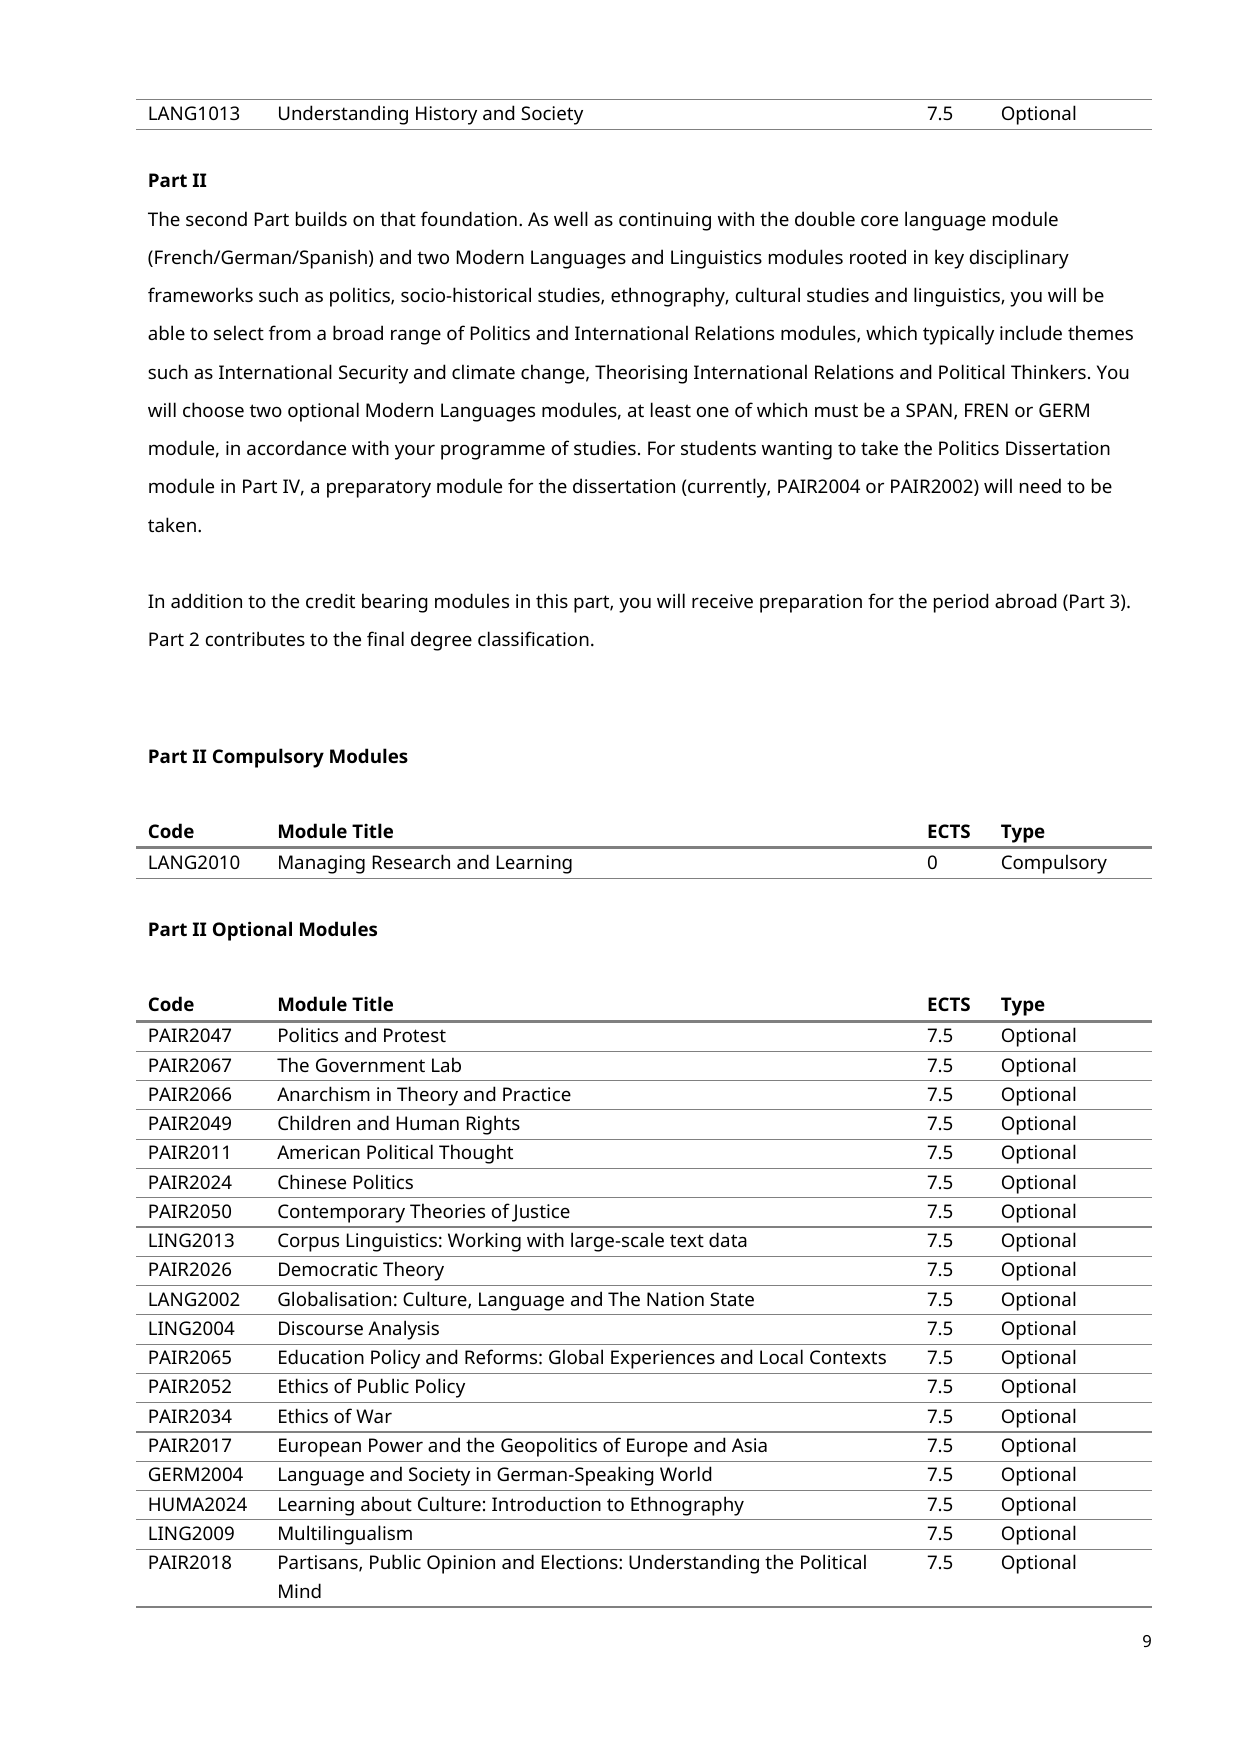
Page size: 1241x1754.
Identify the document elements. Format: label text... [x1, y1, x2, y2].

table_cell 7.5 [916, 1052, 989, 1080]
table_cell Optional [989, 1491, 1152, 1519]
table_cell PAIR2017 [136, 1433, 266, 1461]
table_cell Contemporary Theories of Justice [266, 1198, 916, 1226]
table_cell Multilingualism [266, 1520, 916, 1548]
table_cell 7.5 [916, 1169, 989, 1197]
table_cell Optional [989, 1169, 1152, 1197]
table_cell Children and Human Rights [266, 1110, 916, 1139]
table_cell 7.5 [916, 1228, 989, 1256]
table_cell 7.5 [916, 1462, 989, 1490]
table_cell PAIR2026 [136, 1257, 266, 1285]
table_cell 7.5 [916, 1345, 989, 1373]
table_cell 7.5 [916, 1257, 989, 1285]
table_cell Chinese Politics [266, 1169, 916, 1197]
table_cell 7.5 [916, 100, 989, 128]
table_cell Language and Society in German-Speaking World [266, 1462, 916, 1490]
table_cell Anarchism in Theory and Practice [266, 1081, 916, 1109]
table_cell Optional [989, 1198, 1152, 1226]
table_cell Ethics of War [266, 1403, 916, 1431]
table_cell 7.5 [916, 1491, 989, 1519]
table_cell Globalisation: Culture, Language and The Nation State [266, 1286, 916, 1314]
table_cell Part II Compulsory Modules [136, 705, 1152, 818]
table_cell Discourse Analysis [266, 1315, 916, 1343]
table_cell Optional [989, 1140, 1152, 1168]
table_cell Type [989, 991, 1152, 1019]
table_cell Optional [989, 1110, 1152, 1139]
table_cell 7.5 [916, 1140, 989, 1168]
table_cell PAIR2011 [136, 1140, 266, 1168]
table_cell PAIR2066 [136, 1081, 266, 1109]
table_cell 7.5 [916, 1520, 989, 1548]
table_cell Compulsory [989, 849, 1152, 877]
table_cell Managing Research and Learning [266, 849, 916, 877]
table_cell 7.5 [916, 1374, 989, 1402]
table_cell 7.5 [916, 1403, 989, 1431]
table_cell Corpus Linguistics: Working with large-scale text data [266, 1228, 916, 1256]
table_cell 7.5 [916, 1198, 989, 1226]
table_cell ECTS [916, 991, 989, 1019]
table_cell The Government Lab [266, 1052, 916, 1080]
table_cell PAIR2018 [136, 1550, 266, 1606]
table_cell Optional [989, 1257, 1152, 1285]
table_cell Understanding History and Society [266, 100, 916, 128]
table_cell 7.5 [916, 1110, 989, 1139]
table_cell Optional [989, 1550, 1152, 1606]
table_cell Type [989, 818, 1152, 846]
table_cell Politics and Protest [266, 1023, 916, 1051]
table_cell Optional [989, 1433, 1152, 1461]
table_cell HUMA2024 [136, 1491, 266, 1519]
table_cell European Power and the Geopolitics of Europe and Asia [266, 1433, 916, 1461]
table_cell Optional [989, 1286, 1152, 1314]
table_cell Part II The second Part builds on that foundation. As well as continuing with the double core language module (French/German/Spanish) and two Modern Languages and Linguistics modules rooted in key disciplinary frameworks such as politics, socio-historical studies, ethnography, cultural studies and linguistics, you will be able to select from a broad range of Politics and International Relations modules, which typically include themes such as International Security and climate change, Theorising International Relations and Political Thinkers. You will choose two optional Modern Languages modules, at least one of which must be a SPAN, FREN or GERM module, in accordance with your programme of studies. For students wanting to take the Politics Dissertation module in Part IV, a preparatory module for the dissertation (currently, PAIR2004 or PAIR2002) will need to be taken. In addition to the credit bearing modules in this part, you will receive preparation for the period abroad (Part 3). Part 2 contributes to the final degree classification. [136, 130, 1152, 705]
table_cell LANG2010 [136, 849, 266, 877]
table_cell PAIR2034 [136, 1403, 266, 1431]
table_cell 7.5 [916, 1550, 989, 1606]
table_cell GERM2004 [136, 1462, 266, 1490]
table_cell 0 [916, 849, 989, 877]
table_cell Ethics of Public Policy [266, 1374, 916, 1402]
table_cell Optional [989, 100, 1152, 128]
table_cell Optional [989, 1462, 1152, 1490]
table_cell Learning about Culture: Introduction to Ethnography [266, 1491, 916, 1519]
table_cell ECTS [916, 818, 989, 846]
table_cell Democratic Theory [266, 1257, 916, 1285]
table_cell Optional [989, 1403, 1152, 1431]
table_cell Part II Optional Modules [136, 879, 1152, 991]
table_cell American Political Thought [266, 1140, 916, 1168]
table_cell Code [136, 991, 266, 1019]
table_cell Optional [989, 1081, 1152, 1109]
table_cell LANG2002 [136, 1286, 266, 1314]
table_cell 7.5 [916, 1433, 989, 1461]
table_cell PAIR2052 [136, 1374, 266, 1402]
table_cell PAIR2024 [136, 1169, 266, 1197]
table_cell Code [136, 818, 266, 846]
table_cell Optional [989, 1052, 1152, 1080]
table_cell Education Policy and Reforms: Global Experiences and Local Contexts [266, 1345, 916, 1373]
table_cell PAIR2050 [136, 1198, 266, 1226]
table_cell Optional [989, 1023, 1152, 1051]
table_cell LANG1013 [136, 100, 266, 128]
table_cell PAIR2067 [136, 1052, 266, 1080]
table_cell Optional [989, 1228, 1152, 1256]
table_cell PAIR2065 [136, 1345, 266, 1373]
table_cell Partisans, Public Opinion and Elections: Understanding the Political Mind [266, 1550, 916, 1606]
table_cell LING2013 [136, 1228, 266, 1256]
table_cell 7.5 [916, 1081, 989, 1109]
table_cell PAIR2047 [136, 1023, 266, 1051]
table_cell 7.5 [916, 1315, 989, 1343]
table_cell PAIR2049 [136, 1110, 266, 1139]
table_cell Module Title [266, 991, 916, 1019]
table_cell 7.5 [916, 1286, 989, 1314]
table_cell Optional [989, 1520, 1152, 1548]
table_cell 7.5 [916, 1023, 989, 1051]
table_cell Optional [989, 1374, 1152, 1402]
table_cell LING2009 [136, 1520, 266, 1548]
table_cell Optional [989, 1315, 1152, 1343]
table_cell Optional [989, 1345, 1152, 1373]
table_cell Module Title [266, 818, 916, 846]
table_cell LING2004 [136, 1315, 266, 1343]
